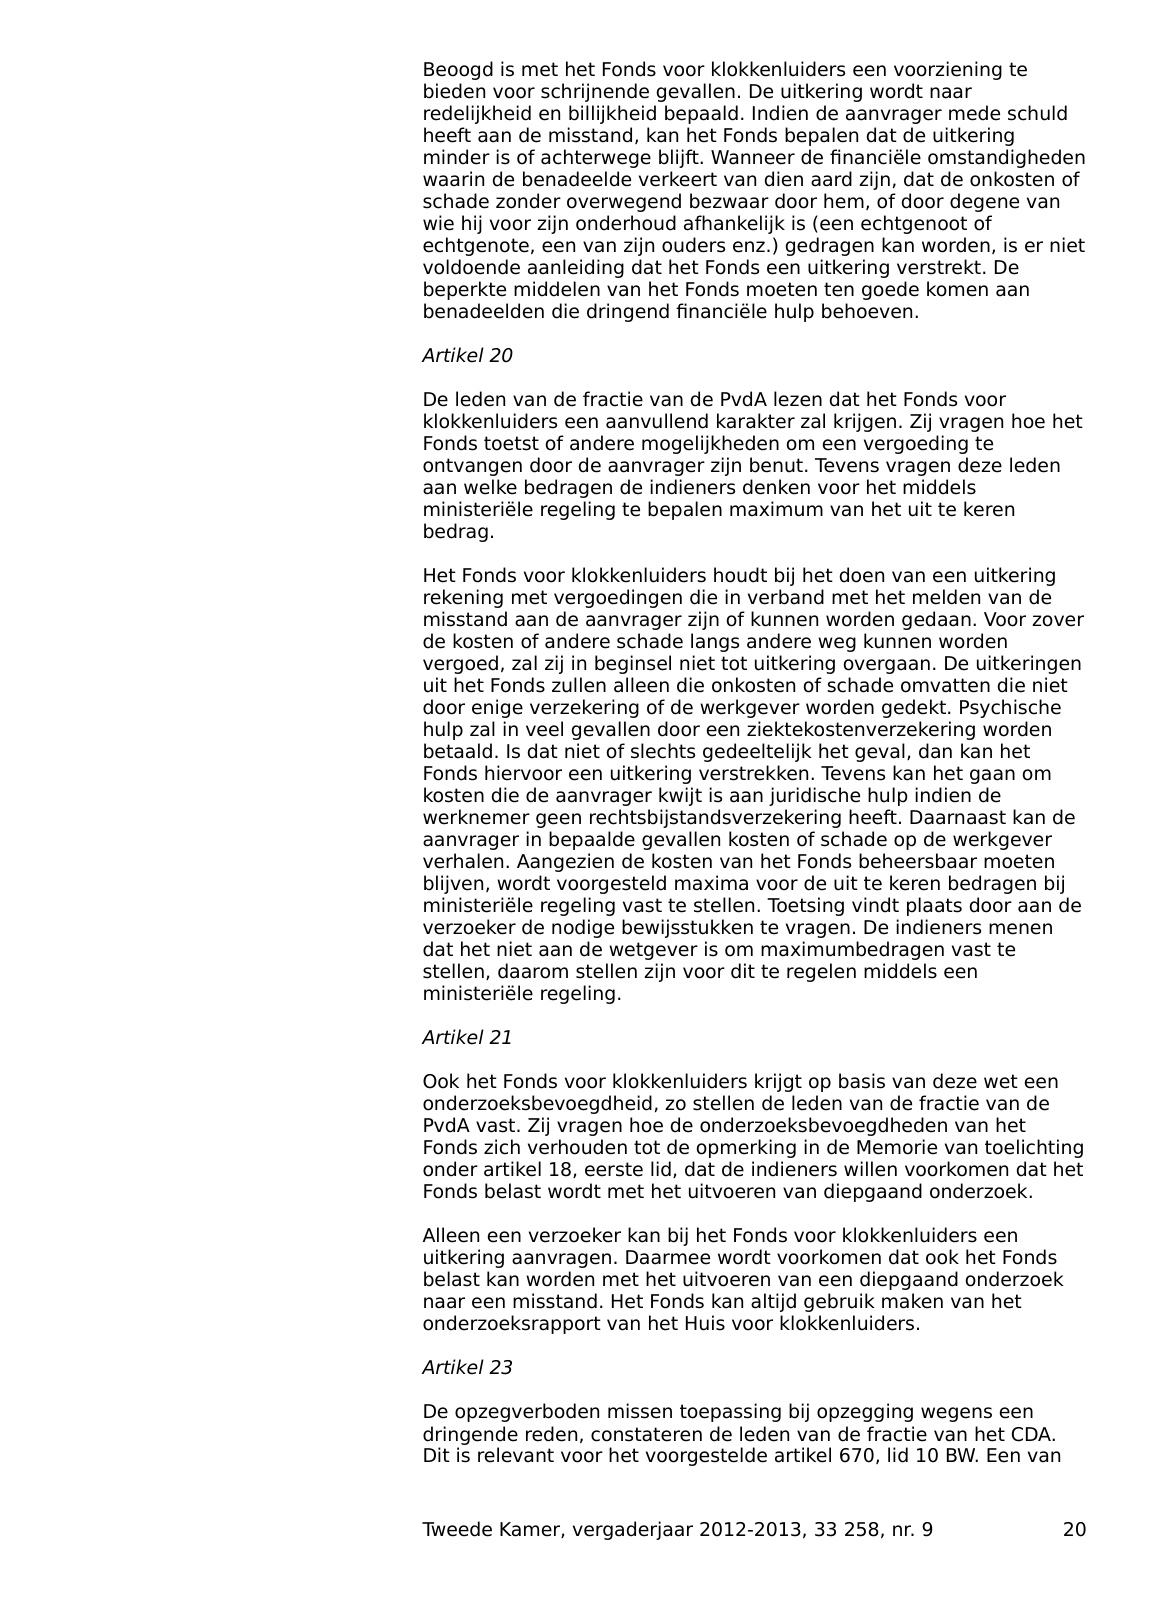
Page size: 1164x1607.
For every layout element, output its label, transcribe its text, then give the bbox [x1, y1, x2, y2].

text Beoogd is met het Fonds voor klokkenluiders een voorziening te bieden voor schrijnende gevallen. De uitkering wordt naar redelijkheid en billijkheid bepaald. Indien de aanvrager mede schuld heeft aan de misstand, kan het Fonds bepalen dat de uitkering minder is of achterwege blijft. Wanneer de financiële omstandigheden waarin de benadeelde verkeert van dien aard zijn, dat de onkosten of schade zonder overwegend bezwaar door hem, of door degene van wie hij voor zijn onderhoud afhankelijk is (een echtgenoot of echtgenote, een van zijn ouders enz.) gedragen kan worden, is er niet voldoende aanleiding dat het Fonds een uitkering verstrekt. De beperkte middelen van het Fonds moeten ten goede komen aan benadeelden die dringend financiële hulp behoeven. [422, 59, 1087, 323]
subtitle Artikel 23 [422, 1357, 1087, 1379]
text Alleen een verzoeker kan bij het Fonds voor klokkenluiders een uitkering aanvragen. Daarmee wordt voorkomen dat ook het Fonds belast kan worden met het uitvoeren van een diepgaand onderzoek naar een misstand. Het Fonds kan altijd gebruik maken van het onderzoeksrapport van het Huis voor klokkenluiders. [422, 1225, 1087, 1335]
text De leden van de fractie van de PvdA lezen dat het Fonds voor klokkenluiders een aanvullend karakter zal krijgen. Zij vragen hoe het Fonds toetst of andere mogelijkheden om een vergoeding te ontvangen door de aanvrager zijn benut. Tevens vragen deze leden aan welke bedragen de indieners denken voor het middels ministeriële regeling te bepalen maximum van het uit te keren bedrag. [422, 389, 1087, 543]
subtitle Artikel 21 [422, 1027, 1087, 1049]
subtitle Artikel 20 [422, 345, 1087, 367]
text Ook het Fonds voor klokkenluiders krijgt op basis van deze wet een onderzoeksbevoegdheid, zo stellen de leden van de fractie van de PvdA vast. Zij vragen hoe de onderzoeksbevoegdheden van het Fonds zich verhouden tot de opmerking in de Memorie van toelichting onder artikel 18, eerste lid, dat de indieners willen voorkomen dat het Fonds belast wordt met het uitvoeren van diepgaand onderzoek. [422, 1071, 1087, 1203]
text Het Fonds voor klokkenluiders houdt bij het doen van een uitkering rekening met vergoedingen die in verband met het melden van de misstand aan de aanvrager zijn of kunnen worden gedaan. Voor zover de kosten of andere schade langs andere weg kunnen worden vergoed, zal zij in beginsel niet tot uitkering overgaan. De uitkeringen uit het Fonds zullen alleen die onkosten of schade omvatten die niet door enige verzekering of de werkgever worden gedekt. Psychische hulp zal in veel gevallen door een ziektekostenverzekering worden betaald. Is dat niet of slechts gedeeltelijk het geval, dan kan het Fonds hiervoor een uitkering verstrekken. Tevens kan het gaan om kosten die de aanvrager kwijt is aan juridische hulp indien de werknemer geen rechtsbijstandsverzekering heeft. Daarnaast kan de aanvrager in bepaalde gevallen kosten of schade op de werkgever verhalen. Aangezien de kosten van het Fonds beheersbaar moeten blijven, wordt voorgesteld maxima voor de uit te keren bedragen bij ministeriële regeling vast te stellen. Toetsing vindt plaats door aan de verzoeker de nodige bewijsstukken te vragen. De indieners menen dat het niet aan de wetgever is om maximumbedragen vast te stellen, daarom stellen zijn voor dit te regelen middels een ministeriële regeling. [422, 565, 1087, 1005]
text De opzegverboden missen toepassing bij opzegging wegens een dringende reden, constateren de leden van de fractie van het CDA. Dit is relevant voor het voorgestelde artikel 670, lid 10 BW. Een van [422, 1401, 1087, 1467]
